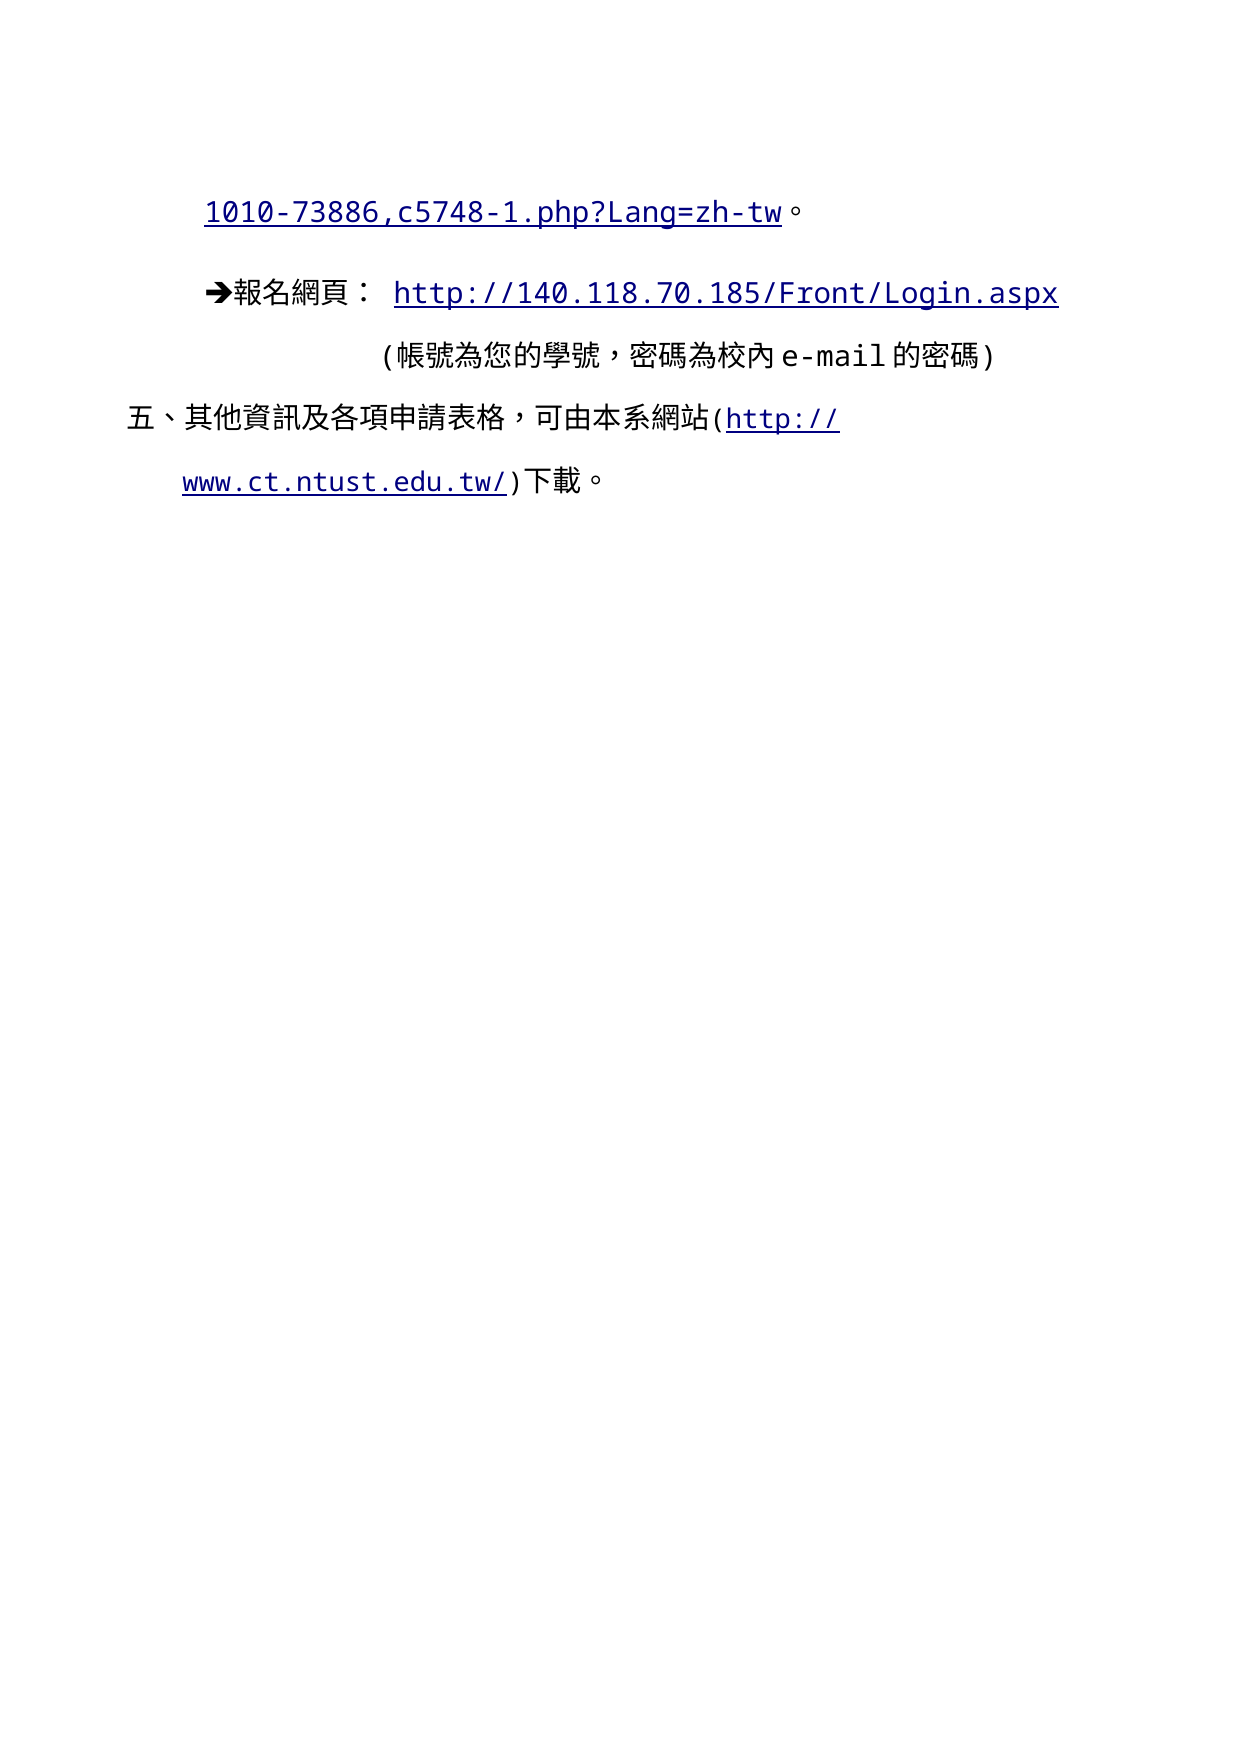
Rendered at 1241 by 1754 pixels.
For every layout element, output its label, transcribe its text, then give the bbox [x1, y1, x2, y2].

text (帳號為您的學號，密碼為校內e-mail的密碼) [204, 312, 1122, 374]
text 報名網頁： http://140.118.70.185/Front/Login.aspx [204, 249, 1122, 312]
text 五、其他資訊及各項申請表格，可由本系網站(http://www.ct.ntust.edu.tw/)下載。 [126, 374, 1122, 499]
list 1010-73886,c5748-1.php?Lang=zh-tw。 [174, 168, 1122, 231]
